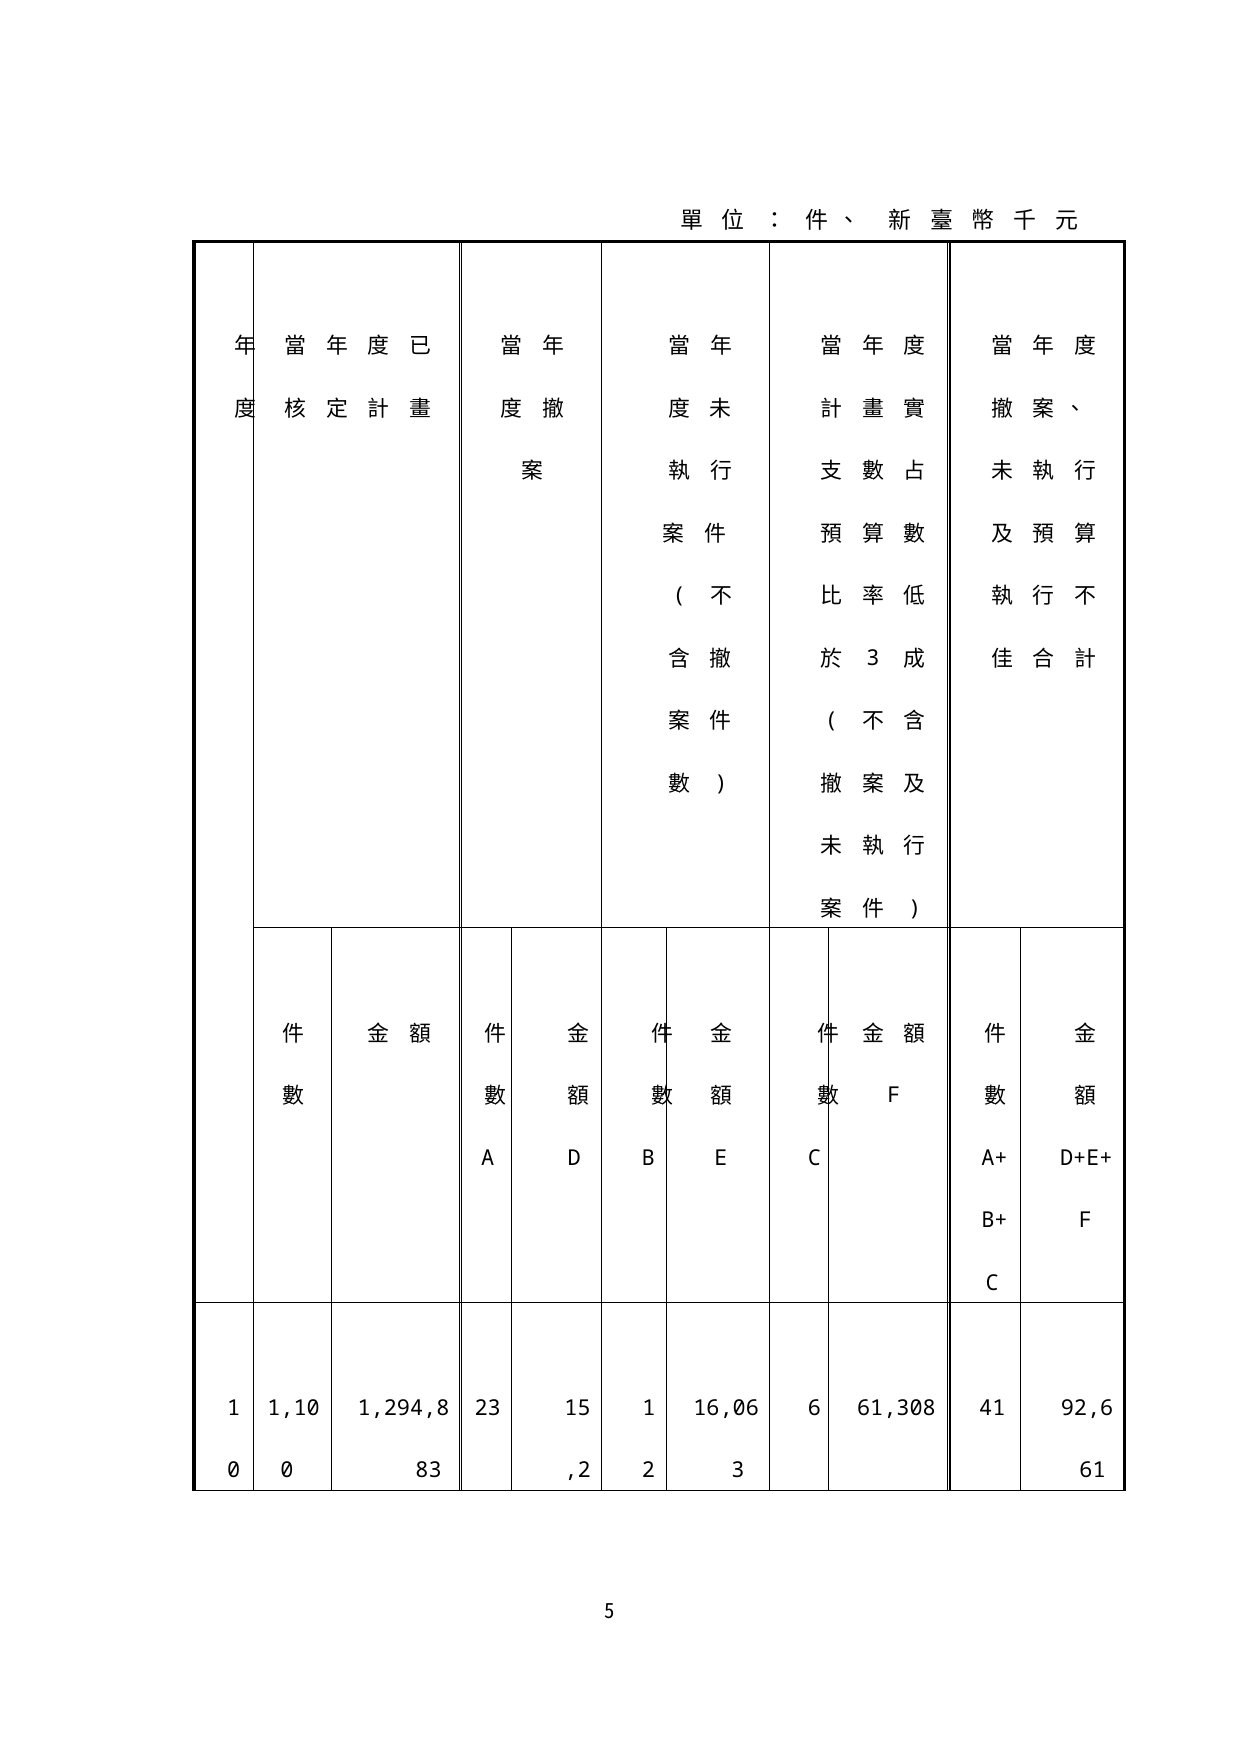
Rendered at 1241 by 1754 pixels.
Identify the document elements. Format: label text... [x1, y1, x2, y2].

table_cell 61,308 [829, 1303, 947, 1490]
table_cell 12 [602, 1303, 666, 1490]
table_cell 金額 E [667, 928, 769, 1302]
table_header 當年度撤案、未執行及預算執行不佳合計 [951, 243, 1123, 927]
table_cell 件數 A [462, 928, 511, 1302]
table_cell 23 [462, 1303, 511, 1490]
table_cell 金額 D+E+F [1021, 928, 1123, 1302]
table_cell 92,661 [1021, 1303, 1123, 1490]
table_header 當年度未執行案件(不含撤案件數) [602, 243, 769, 927]
table_cell 41 [951, 1303, 1020, 1490]
table_cell 件數 [254, 928, 331, 1302]
table_cell 件數 C [770, 928, 828, 1302]
table_cell 金額 [332, 928, 459, 1302]
table_cell 6 [770, 1303, 828, 1490]
table_header 年度 [196, 243, 253, 1302]
table_cell 16,063 [667, 1303, 769, 1490]
text 單位：件、新臺幣千元 [183, 177, 1087, 240]
table_header 當年度計畫實支數占預算數比率低於3成 (不含撤案及未執行案件) [770, 243, 947, 927]
table_cell 件數 B [602, 928, 666, 1302]
table_cell 件數 A+B+C [951, 928, 1020, 1302]
table_cell 1,294,883 [332, 1303, 459, 1490]
table_cell 15,2 [512, 1303, 601, 1490]
table_cell 1,100 [254, 1303, 331, 1490]
table_cell 金額 F [829, 928, 947, 1302]
table_header 當年度已核定計畫 [254, 243, 459, 927]
table_cell 金額 D [512, 928, 601, 1302]
table_cell 10 [196, 1303, 253, 1490]
table_header 當年度撤案 [462, 243, 601, 927]
